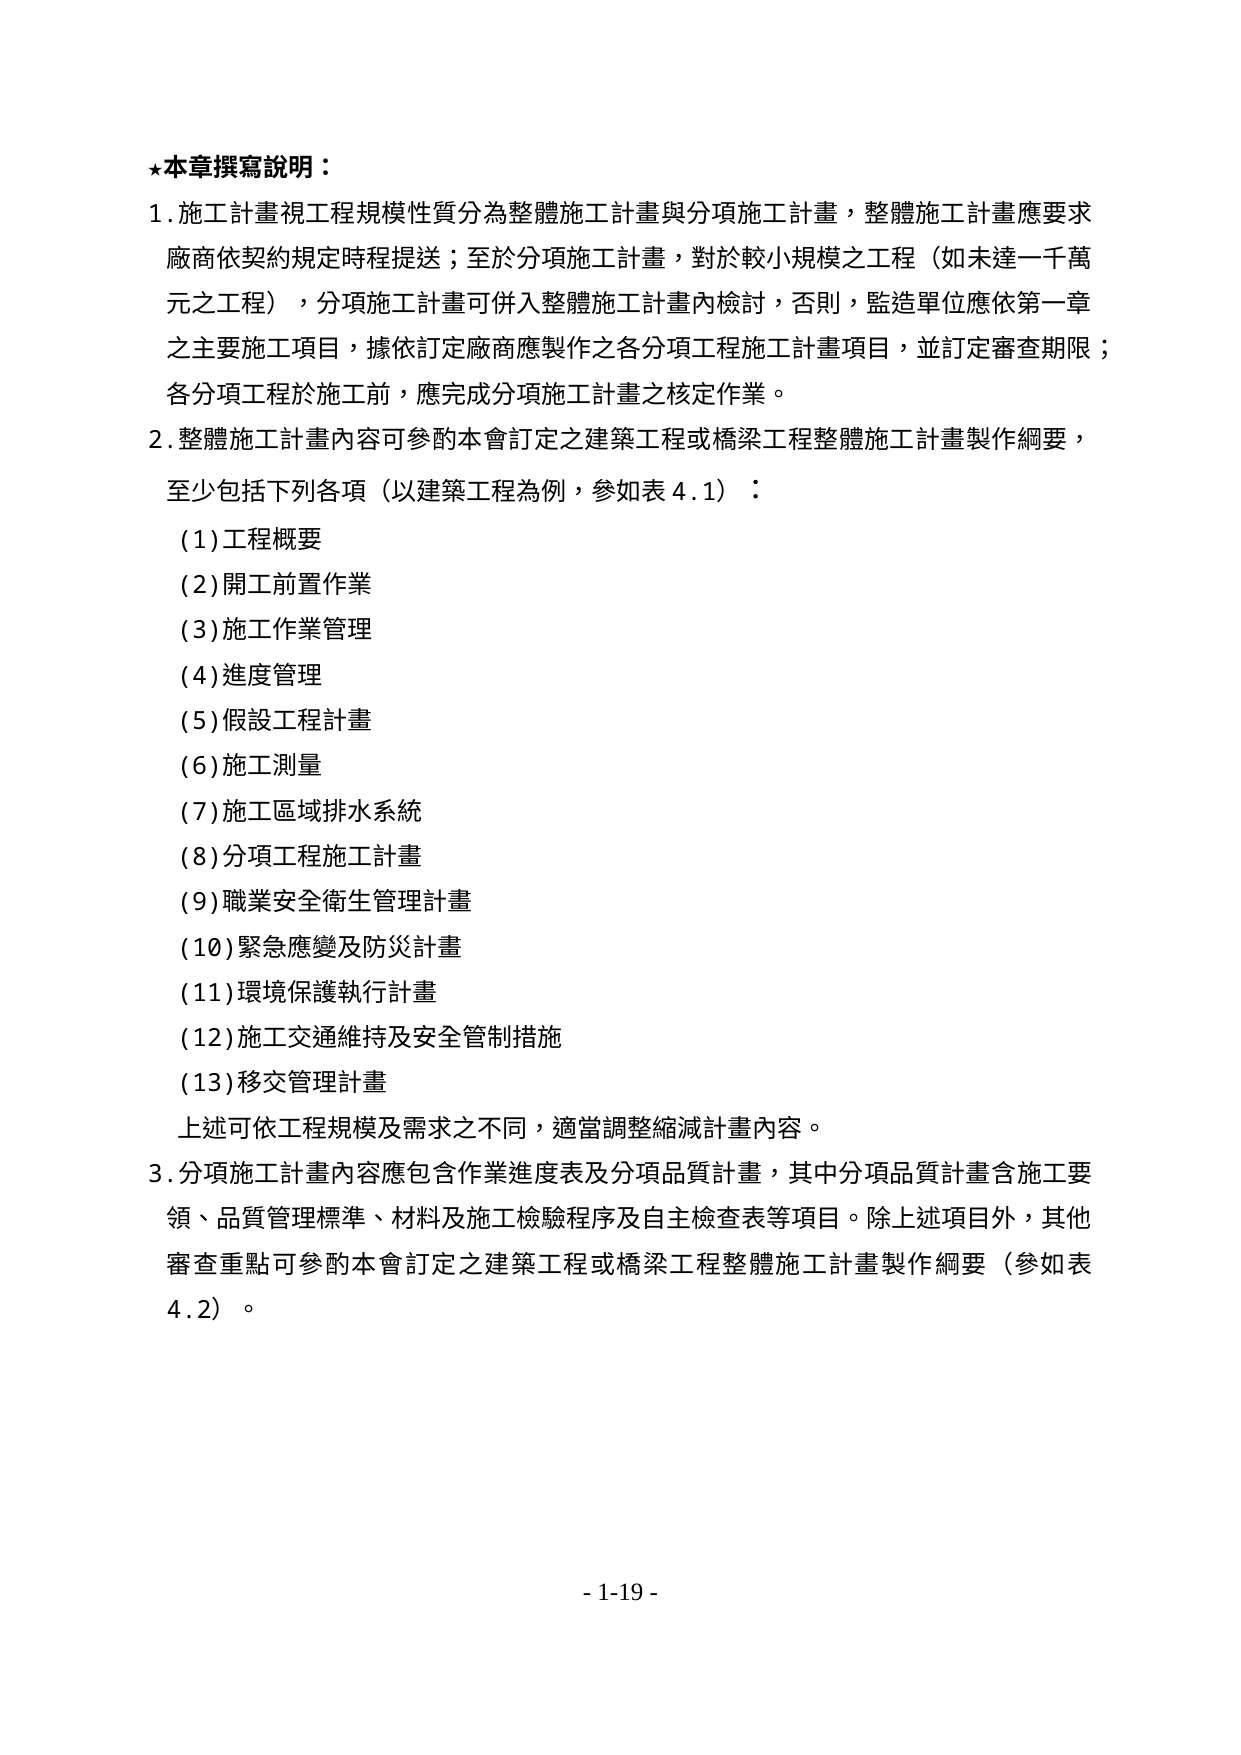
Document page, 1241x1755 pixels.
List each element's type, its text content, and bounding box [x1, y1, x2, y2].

text (9)職業安全衛生管理計畫 [177, 882, 1093, 918]
text 上述可依工程規模及需求之不同，適當調整縮減計畫內容。 [177, 1108, 1093, 1144]
text ★本章撰寫說明： [148, 148, 1093, 184]
text (1)工程概要 [177, 519, 1093, 555]
text 3.分項施工計畫內容應包含作業進度表及分項品質計畫，其中分項品質計畫含施工要領、品質管理標準、材料及施工檢驗程序及自主檢查表等項目。除上述項目外，其他審查重點可參酌本會訂定之建築工程或橋梁工程整體施工計畫製作綱要（參如表4.2）。 [148, 1153, 1093, 1326]
text (10)緊急應變及防災計畫 [177, 927, 1093, 963]
text (7)施工區域排水系統 [177, 791, 1093, 827]
text (4)進度管理 [177, 655, 1093, 691]
text (3)施工作業管理 [177, 610, 1093, 646]
text (2)開工前置作業 [177, 564, 1093, 601]
text 2.整體施工計畫內容可參酌本會訂定之建築工程或橋梁工程整體施工計畫製作綱要，至少包括下列各項（以建築工程為例，參如表4.1）： [148, 419, 1093, 509]
text (11)環境保護執行計畫 [177, 972, 1093, 1008]
text (6)施工測量 [177, 746, 1093, 782]
text (5)假設工程計畫 [177, 700, 1093, 737]
text (8)分項工程施工計畫 [177, 836, 1093, 873]
text (13)移交管理計畫 [177, 1063, 1093, 1099]
text (12)施工交通維持及安全管制措施 [177, 1018, 1093, 1054]
text 1.施工計畫視工程規模性質分為整體施工計畫與分項施工計畫，整體施工計畫應要求廠商依契約規定時程提送；至於分項施工計畫，對於較小規模之工程（如未達一千萬元之工程），分項施工計畫可併入整體施工計畫內檢討，否則，監造單位應依第一章之主要施工項目，據依訂定廠商應製作之各分項工程施工計畫項目，並訂定審查期限；各分項工程於施工前，應完成分項施工計畫之核定作業。 [148, 193, 1093, 411]
